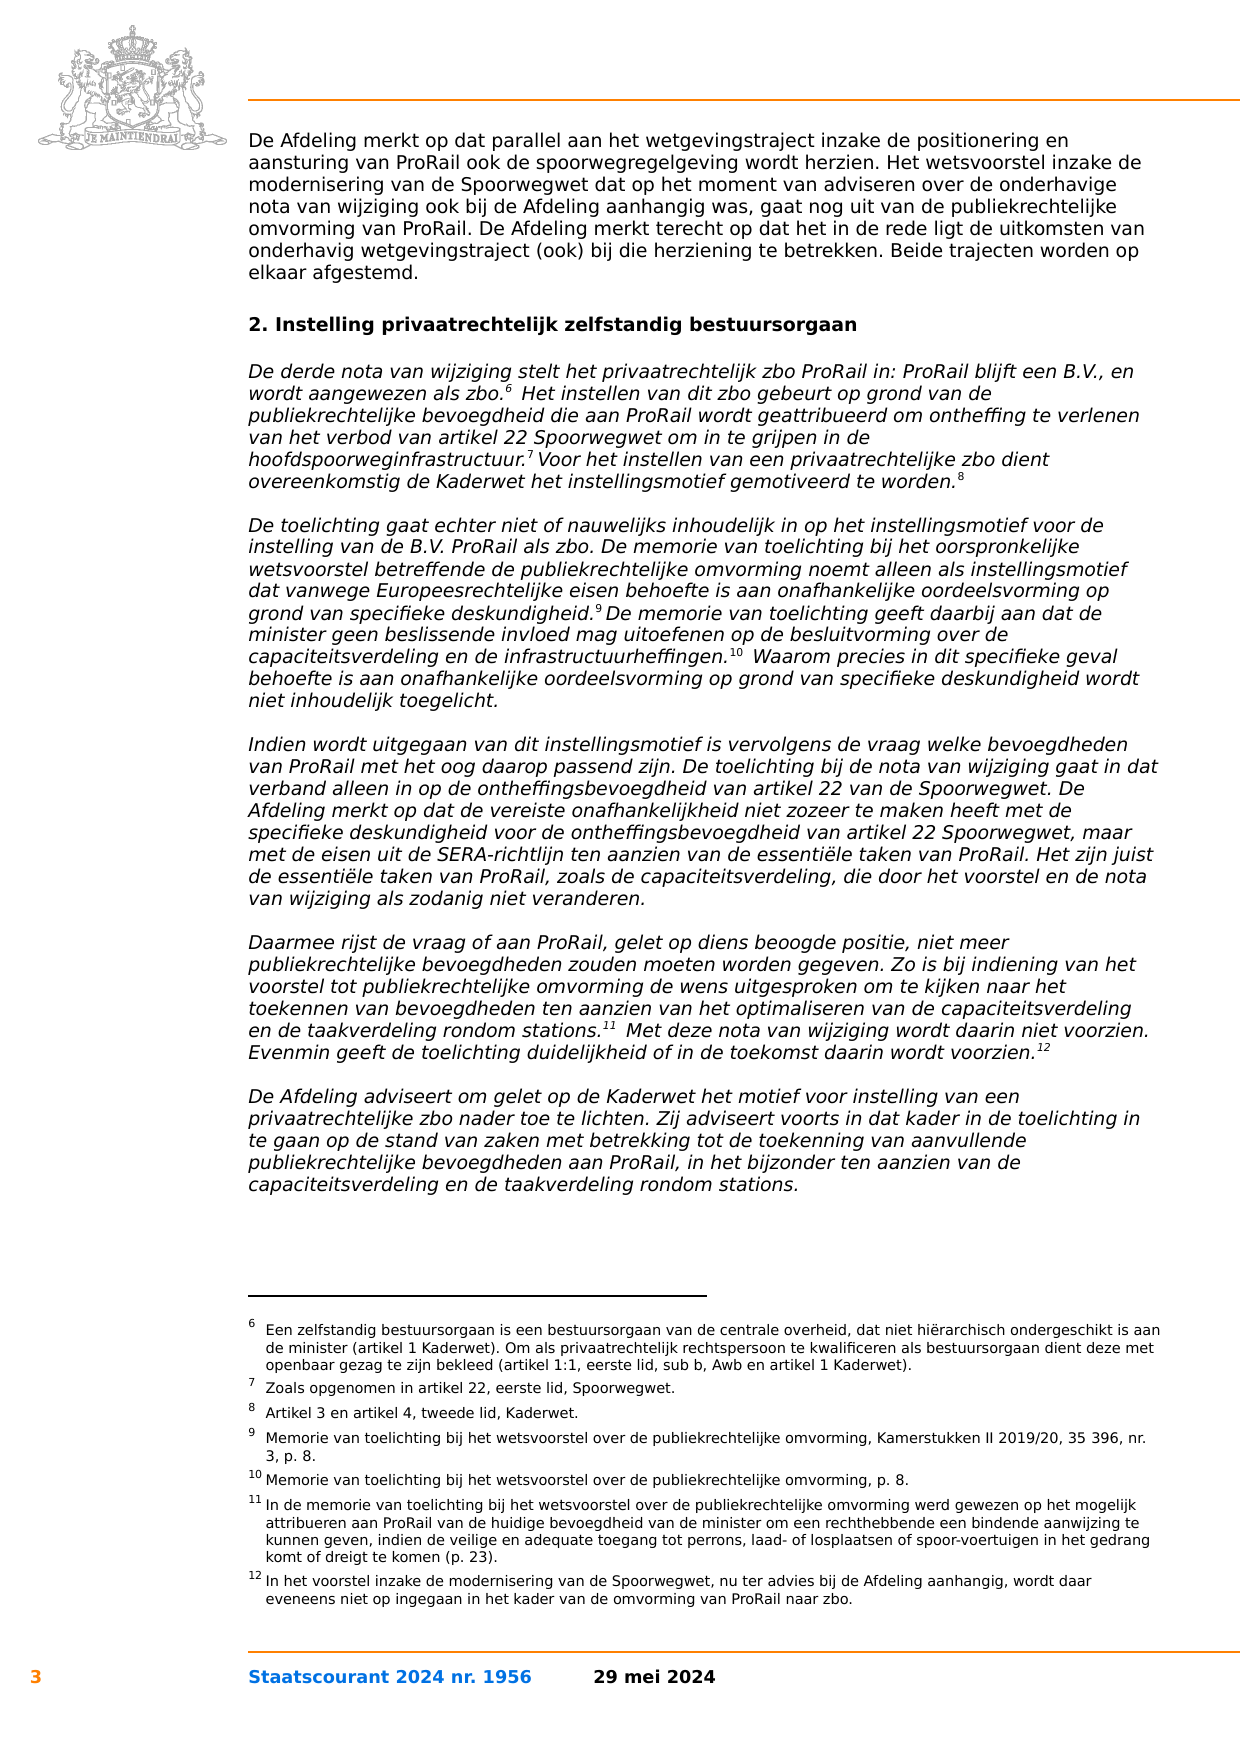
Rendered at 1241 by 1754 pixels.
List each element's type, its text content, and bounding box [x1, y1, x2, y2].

text In de memorie van toelichting bij het wetsvoorstel over de publiekrechtelijke omvorming werd gewezen op het mogelijk attribueren aan ProRail van de huidige bevoegdheid van de minister om een rechthebbende een bindende aanwijzing te kunnen geven, indien de veilige en adequate toegang tot perrons, laad- of losplaatsen of spoor-voertuigen in het gedrang komt of dreigt te komen (p. 23). [248, 1493, 1163, 1566]
picture [38, 25, 227, 150]
text Zoals opgenomen in artikel 22, eerste lid, Spoorwegwet. [248, 1376, 1163, 1398]
text De Afdeling merkt op dat parallel aan het wetgevingstraject inzake de positionering en aansturing van ProRail ook de spoorwegregelgeving wordt herzien. Het wetsvoorstel inzake de modernisering van de Spoorwegwet dat op het moment van adviseren over de onderhavige nota van wijziging ook bij de Afdeling aanhangig was, gaat nog uit van de publiekrechtelijke omvorming van ProRail. De Afdeling merkt terecht op dat het in de rede ligt de uitkomsten van onderhavig wetgevingstraject (ook) bij die herziening te betrekken. Beide trajecten worden op elkaar afgestemd. [248, 130, 1163, 284]
text De derde nota van wijziging stelt het privaatrechtelijk zbo ProRail in: ProRail blijft een B.V., en wordt aangewezen als zbo. Het instellen van dit zbo gebeurt op grond van de publiekrechtelijke bevoegdheid die aan ProRail wordt geattribueerd om ontheffing te verlenen van het verbod van artikel 22 Spoorwegwet om in te grijpen in de hoofdspoorweginfrastructuur.Voor het instellen van een privaatrechtelijke zbo dient overeenkomstig de Kaderwet het instellingsmotief gemotiveerd te worden. [248, 361, 1163, 493]
text Daarmee rijst de vraag of aan ProRail, gelet op diens beoogde positie, niet meer publiekrechtelijke bevoegdheden zouden moeten worden gegeven. Zo is bij indiening van het voorstel tot publiekrechtelijke omvorming de wens uitgesproken om te kijken naar het toekennen van bevoegdheden ten aanzien van het optimaliseren van de capaciteitsverdeling en de taakverdeling rondom stations. Met deze nota van wijziging wordt daarin niet voorzien. Evenmin geeft de toelichting duidelijkheid of in de toekomst daarin wordt voorzien. [248, 932, 1163, 1064]
text Memorie van toelichting bij het wetsvoorstel over de publiekrechtelijke omvorming, Kamerstukken II 2019/20, 35 396, nr. 3, p. 8. [248, 1426, 1163, 1465]
text Indien wordt uitgegaan van dit instellingsmotief is vervolgens de vraag welke bevoegdheden van ProRail met het oog daarop passend zijn. De toelichting bij de nota van wijziging gaat in dat verband alleen in op de ontheffingsbevoegdheid van artikel 22 van de Spoorwegwet. De Afdeling merkt op dat de vereiste onafhankelijkheid niet zozeer te maken heeft met de specifieke deskundigheid voor de ontheffingsbevoegdheid van artikel 22 Spoorwegwet, maar met de eisen uit de SERA-richtlijn ten aanzien van de essentiële taken van ProRail. Het zijn juist de essentiële taken van ProRail, zoals de capaciteitsverdeling, die door het voorstel en de nota van wijziging als zodanig niet veranderen. [248, 734, 1163, 910]
text Een zelfstandig bestuursorgaan is een bestuursorgaan van de centrale overheid, dat niet hiërarchisch ondergeschikt is aan de minister (artikel 1 Kaderwet). Om als privaatrechtelijk rechtspersoon te kwalificeren als bestuursorgaan dient deze met openbaar gezag te zijn bekleed (artikel 1:1, eerste lid, sub b, Awb en artikel 1 Kaderwet). [248, 1318, 1163, 1373]
text Memorie van toelichting bij het wetsvoorstel over de publiekrechtelijke omvorming, p. 8. [248, 1468, 1163, 1490]
subtitle 2. Instelling privaatrechtelijk zelfstandig bestuursorgaan [248, 314, 1163, 336]
text De Afdeling adviseert om gelet op de Kaderwet het motief voor instelling van een privaatrechtelijke zbo nader toe te lichten. Zij adviseert voorts in dat kader in de toelichting in te gaan op de stand van zaken met betrekking tot de toekenning van aanvullende publiekrechtelijke bevoegdheden aan ProRail, in het bijzonder ten aanzien van de capaciteitsverdeling en de taakverdeling rondom stations. [248, 1086, 1163, 1196]
text Artikel 3 en artikel 4, tweede lid, Kaderwet. [248, 1401, 1163, 1423]
text De toelichting gaat echter niet of nauwelijks inhoudelijk in op het instellingsmotief voor de instelling van de B.V. ProRail als zbo. De memorie van toelichting bij het oorspronkelijke wetsvoorstel betreffende de publiekrechtelijke omvorming noemt alleen als instellingsmotief dat vanwege Europeesrechtelijke eisen behoefte is aan onafhankelijke oordeelsvorming op grond van specifieke deskundigheid.De memorie van toelichting geeft daarbij aan dat de minister geen beslissende invloed mag uitoefenen op de besluitvorming over de capaciteitsverdeling en de infrastructuurheffingen. Waarom precies in dit specifieke geval behoefte is aan onafhankelijke oordeelsvorming op grond van specifieke deskundigheid wordt niet inhoudelijk toegelicht. [248, 514, 1163, 712]
text In het voorstel inzake de modernisering van de Spoorwegwet, nu ter advies bij de Afdeling aanhangig, wordt daar eveneens niet op ingegaan in het kader van de omvorming van ProRail naar zbo. [248, 1569, 1163, 1608]
